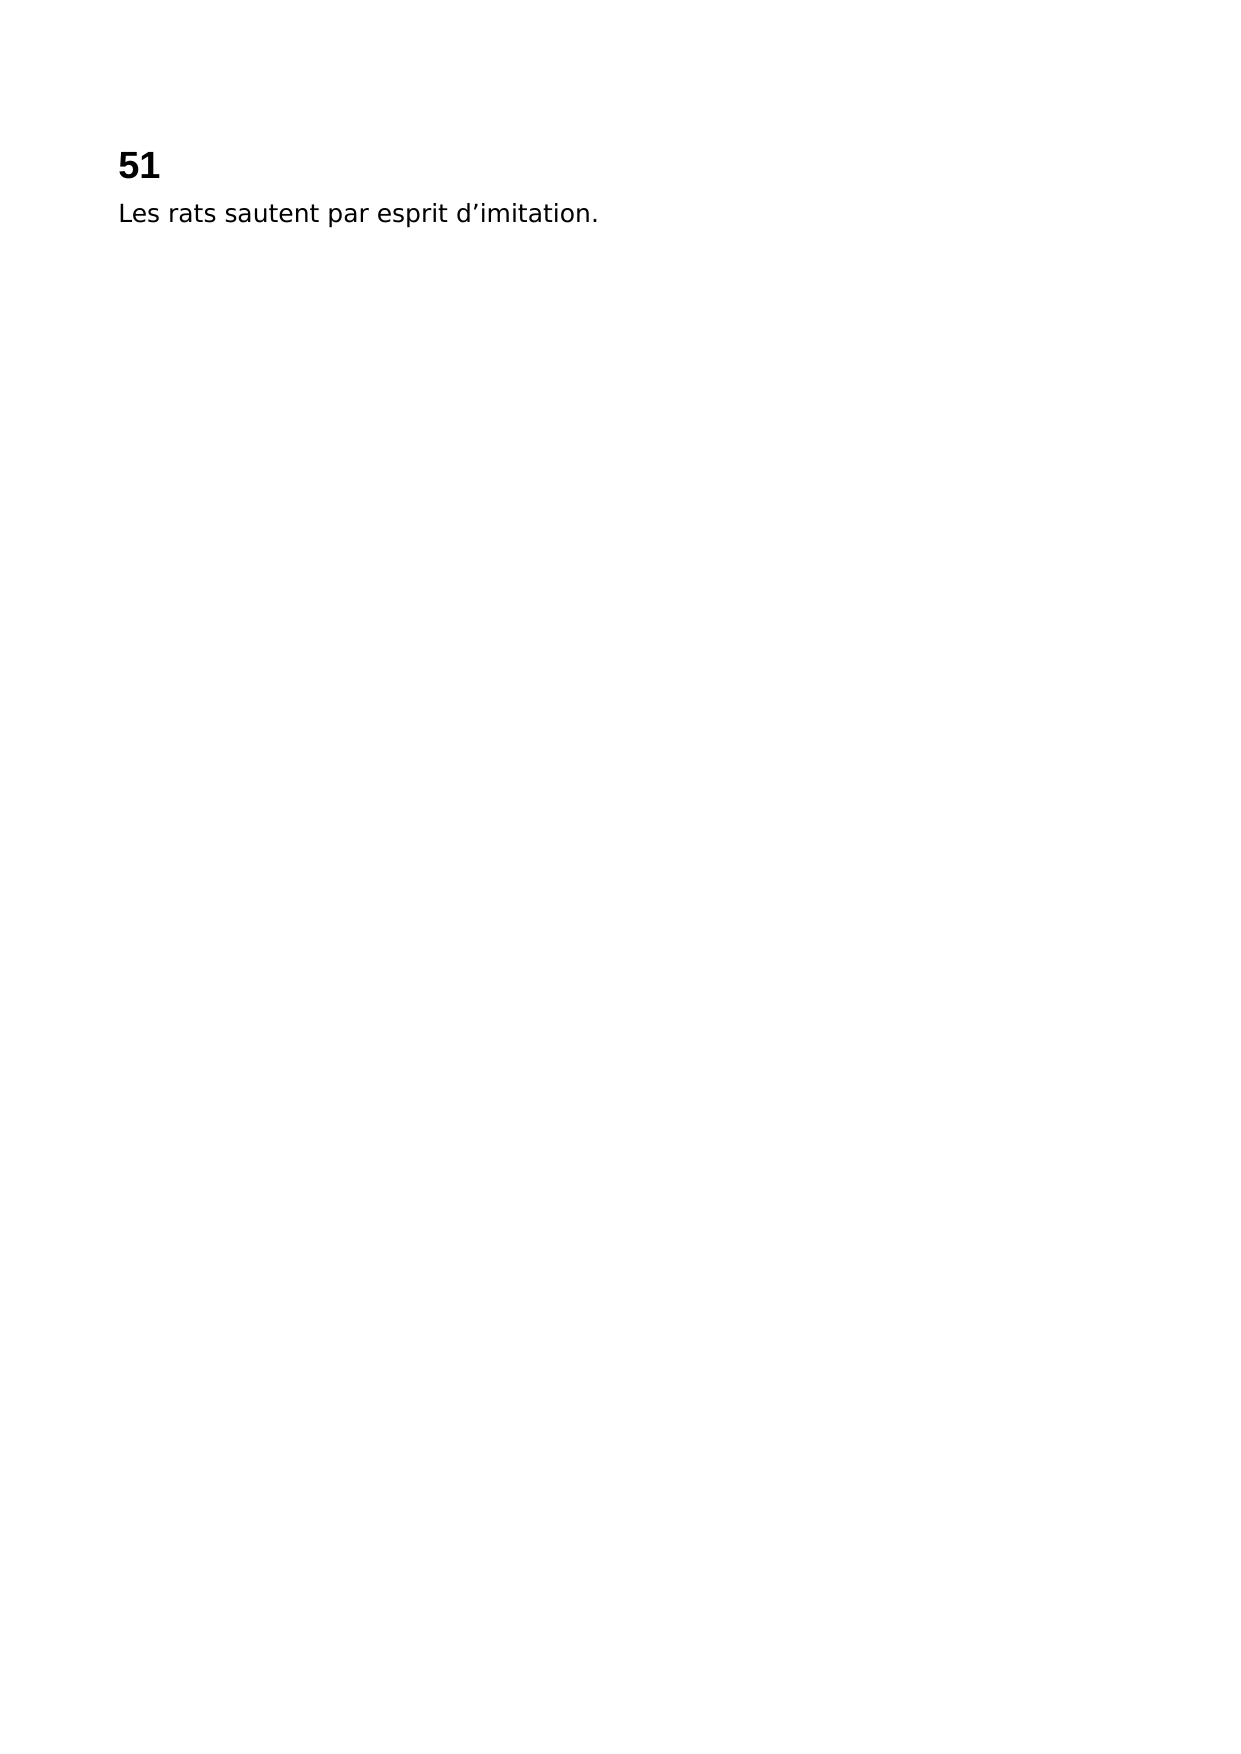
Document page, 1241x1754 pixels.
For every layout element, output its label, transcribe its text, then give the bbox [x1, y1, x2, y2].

subtitle 51 [118, 143, 1122, 187]
text Les rats sautent par esprit d’imitation. [118, 199, 1122, 228]
